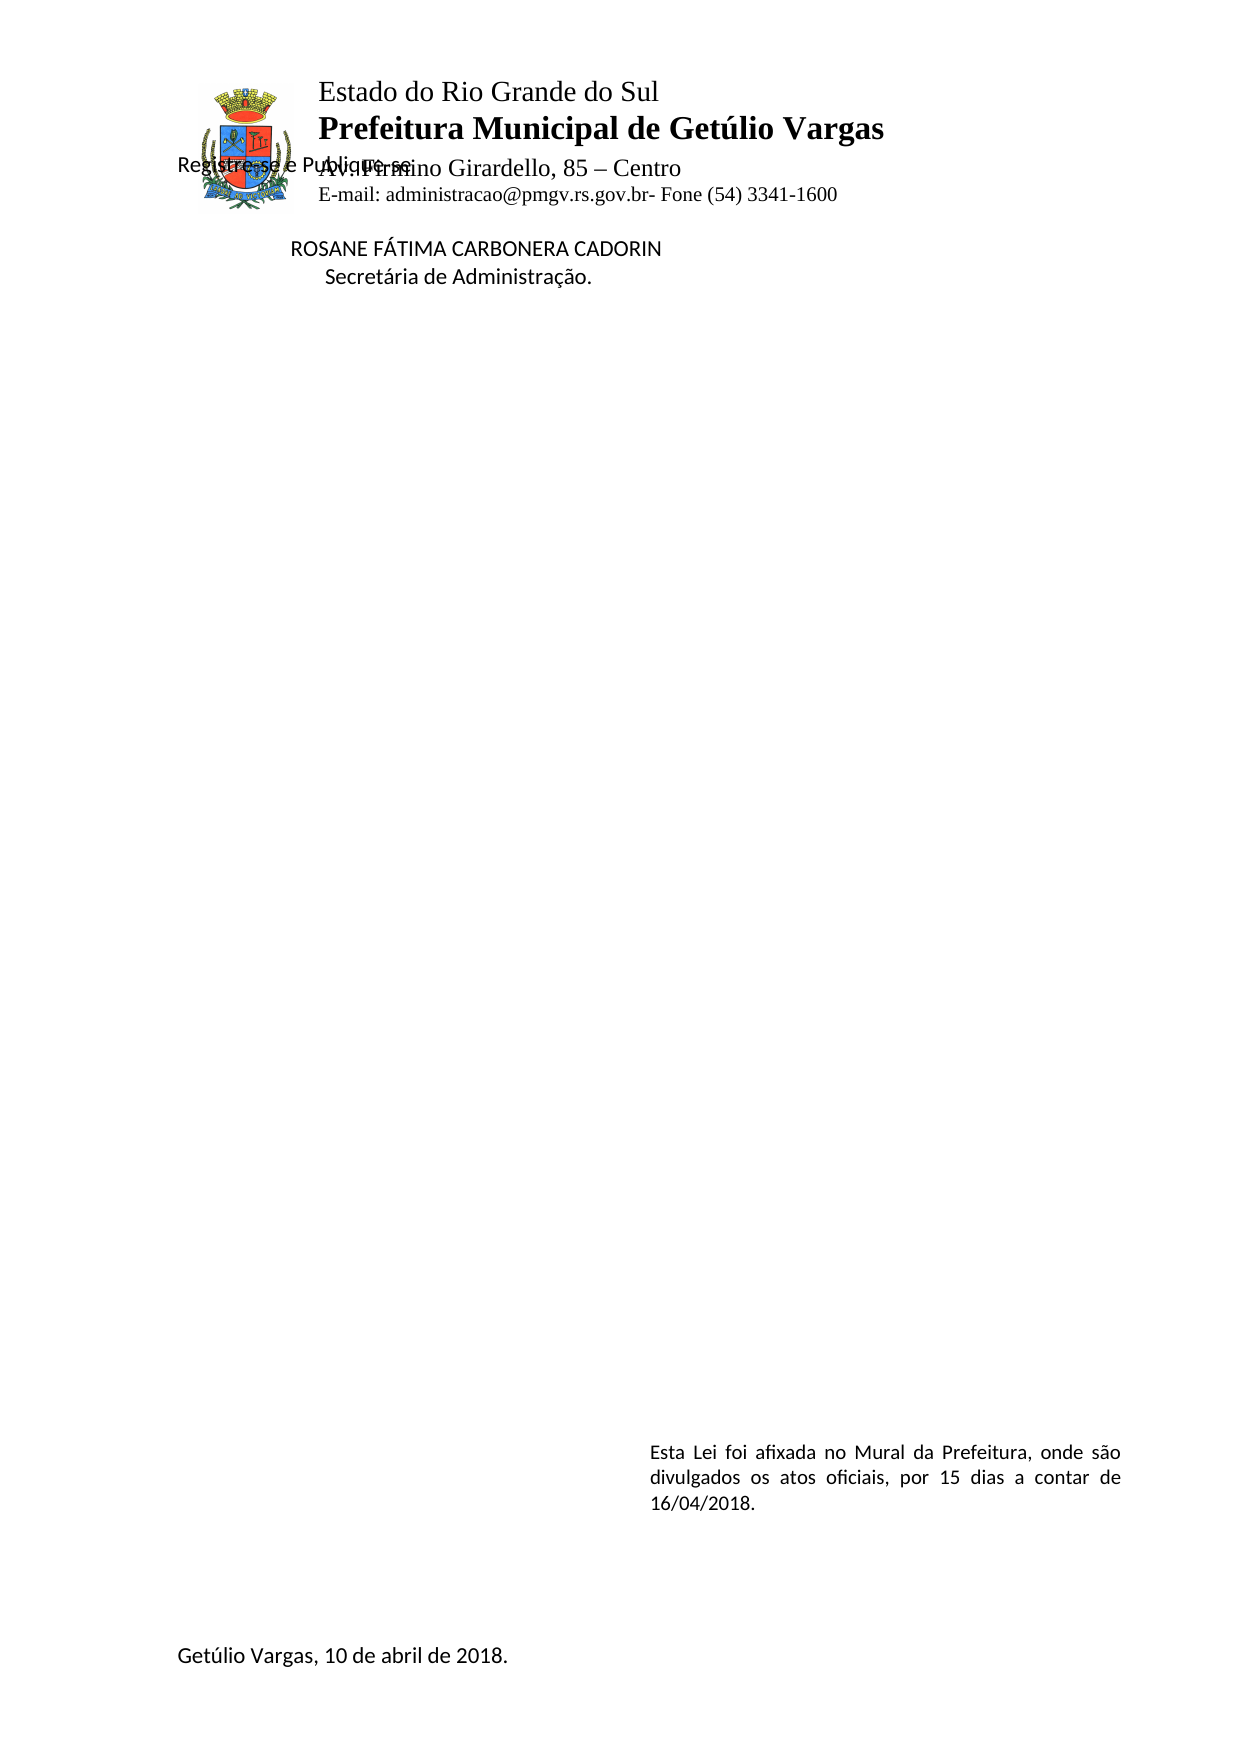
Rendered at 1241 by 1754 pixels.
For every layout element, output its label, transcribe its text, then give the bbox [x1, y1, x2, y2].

text Esta Lei foi afixada no Mural da Prefeitura, onde são divulgados os atos oficiais, por 15 dias a contar de 16/04/2018. [650, 1439, 1122, 1515]
text ROSANE FÁTIMA CARBONERA CADORIN [177, 234, 1004, 262]
text Secretária de Administração. [325, 262, 1004, 290]
text Registre-se e Publique-se [177, 150, 198, 178]
text Getúlio Vargas, 10 de abril de 2018. [177, 1641, 1122, 1669]
